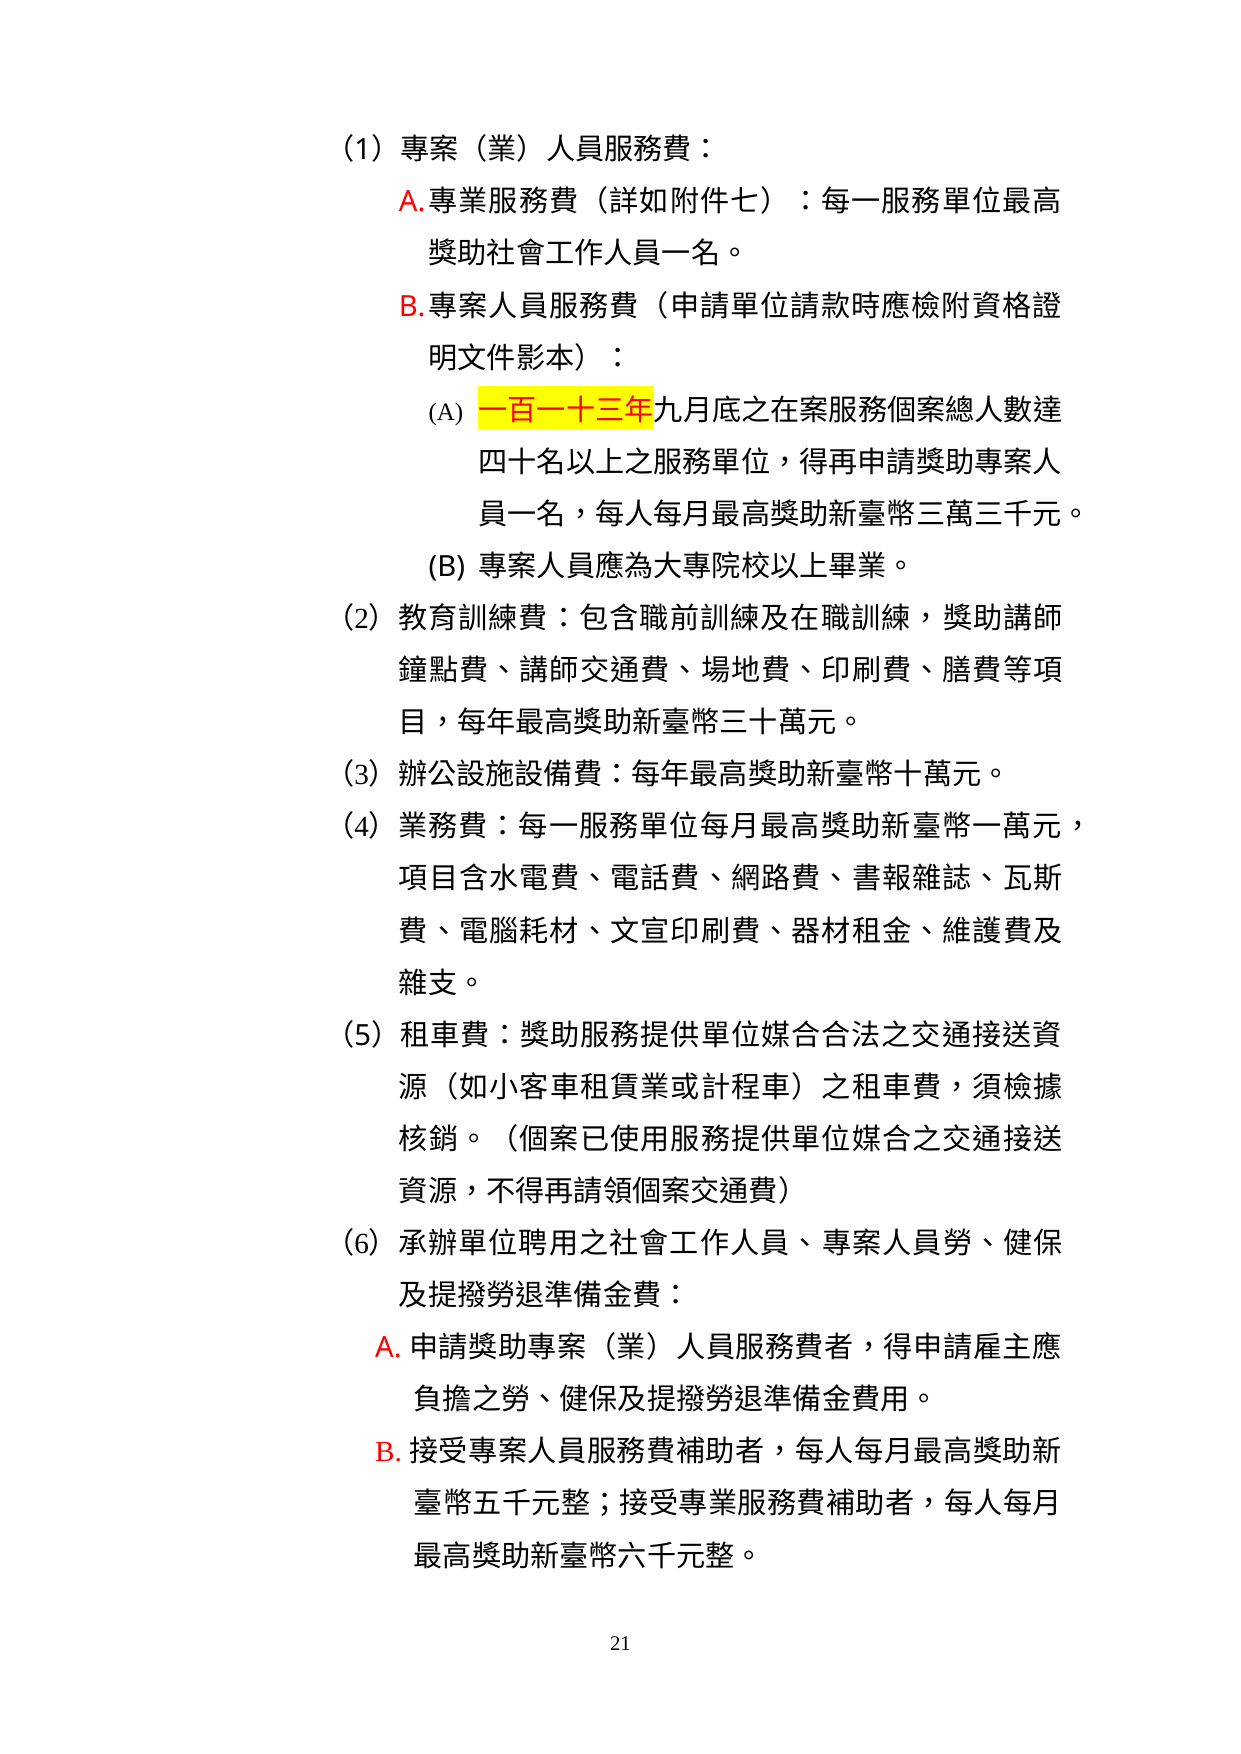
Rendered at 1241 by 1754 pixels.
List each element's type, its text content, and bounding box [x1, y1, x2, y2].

list 專案人員服務費（申請單位請款時應檢附資格證明文件影本）： [399, 274, 1063, 378]
list 專案（業）人員服務費： [325, 118, 1063, 170]
list 業務費：每一服務單位每月最高獎助新臺幣一萬元，項目含水電費、電話費、網路費、書報雜誌、瓦斯費、電腦耗材、文宣印刷費、器材租金、維護費及雜支。 [325, 795, 1063, 1003]
list 專業服務費（詳如附件七）：每一服務單位最高獎助社會工作人員一名。 [399, 170, 1063, 274]
list 租車費：獎助服務提供單位媒合合法之交通接送資源（如小客車租賃業或計程車）之租車費，須檢據核銷。（個案已使用服務提供單位媒合之交通接送資源，不得再請領個案交通費） [325, 1003, 1063, 1212]
list 接受專案人員服務費補助者，每人每月最高獎助新臺幣五千元整；接受專業服務費補助者，每人每月最高獎助新臺幣六千元整。 [375, 1420, 1063, 1576]
list 一百一十三年九月底之在案服務個案總人數達四十名以上之服務單位，得再申請獎助專案人員一名，每人每月最高獎助新臺幣三萬三千元。 [428, 378, 1063, 535]
list 教育訓練費：包含職前訓練及在職訓練，獎助講師鐘點費、講師交通費、場地費、印刷費、膳費等項目，每年最高獎助新臺幣三十萬元。 [325, 587, 1063, 743]
list 專案人員應為大專院校以上畢業。 [428, 535, 1063, 587]
list 申請獎助專案（業）人員服務費者，得申請雇主應負擔之勞、健保及提撥勞退準備金費用。 [375, 1316, 1063, 1420]
list 承辦單位聘用之社會工作人員、專案人員勞、健保及提撥勞退準備金費： [325, 1212, 1063, 1316]
list 辦公設施設備費：每年最高獎助新臺幣十萬元。 [325, 743, 1063, 795]
